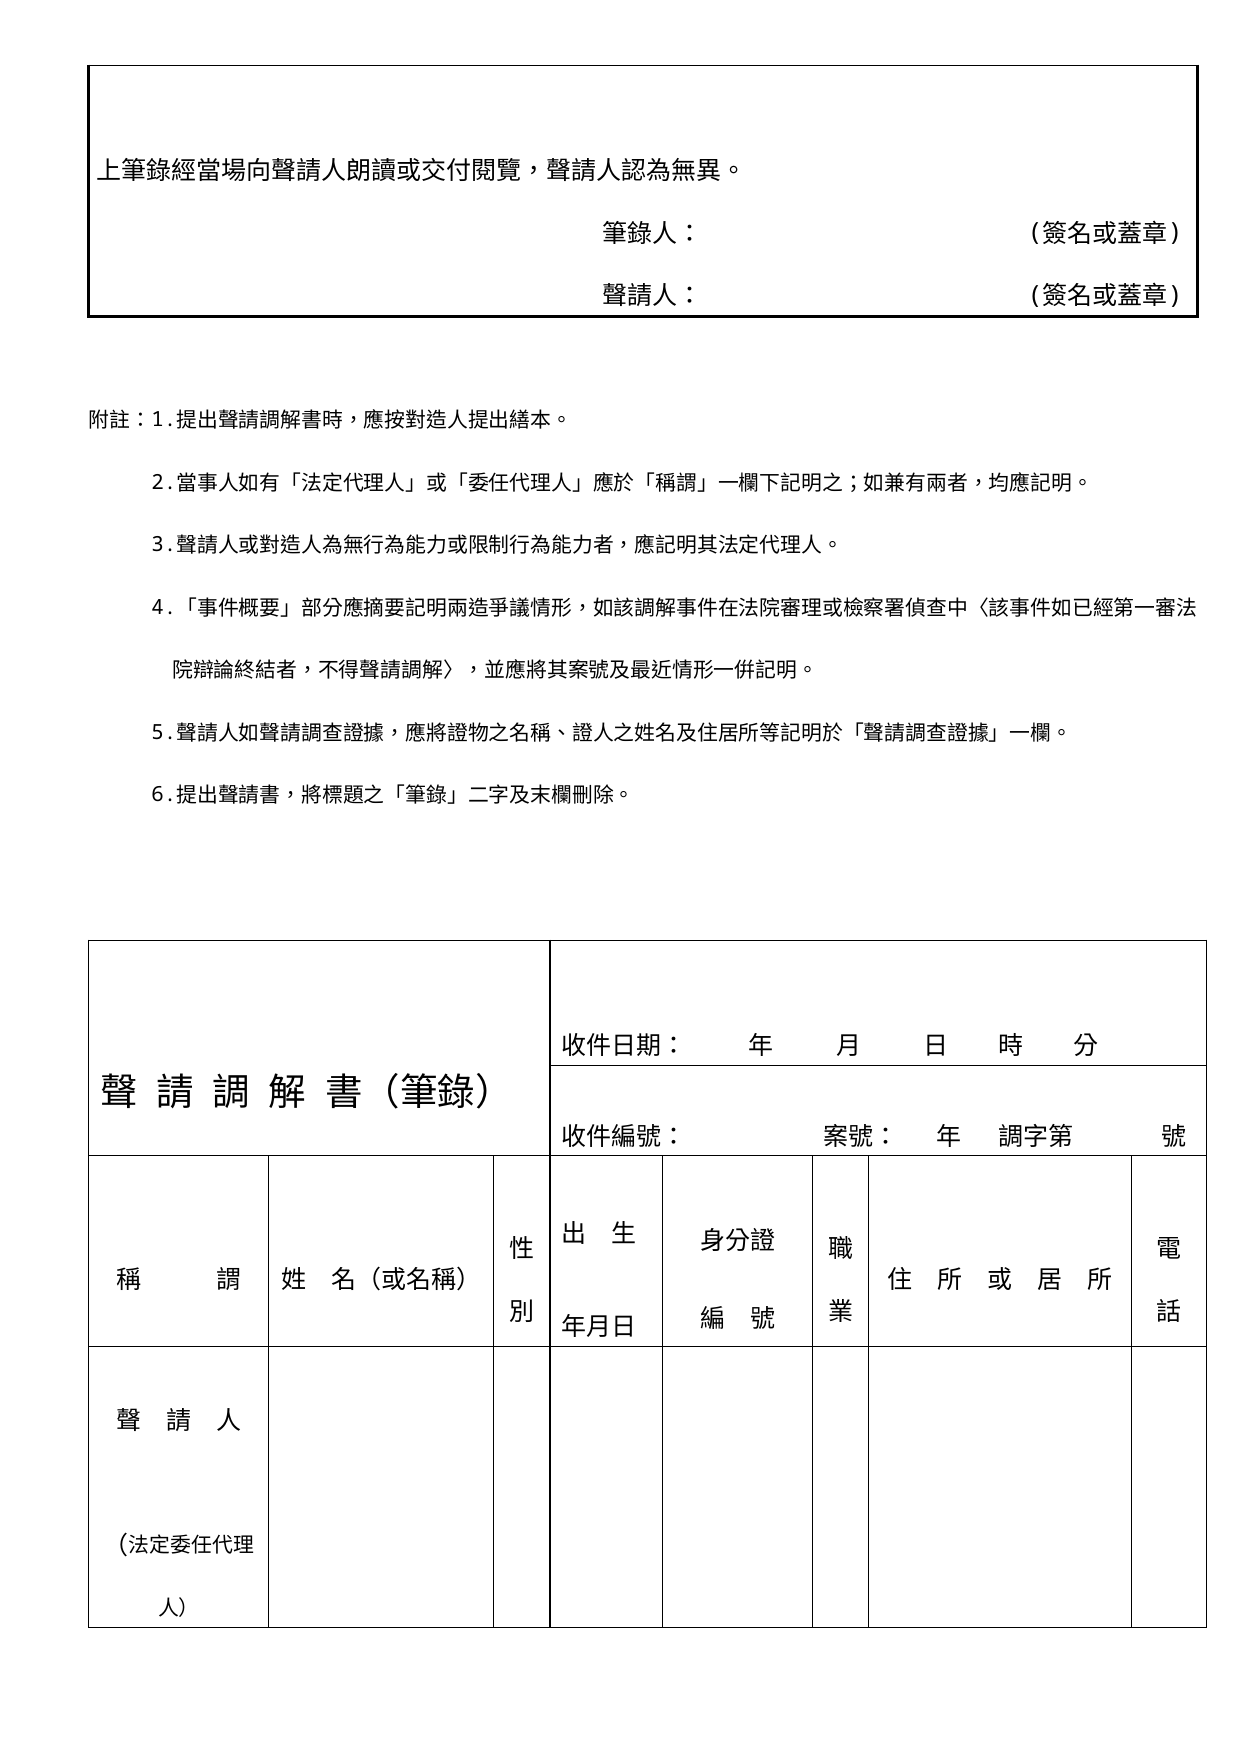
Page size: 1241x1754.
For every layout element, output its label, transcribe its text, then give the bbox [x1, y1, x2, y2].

table_cell 電 話 [1132, 1156, 1206, 1346]
table_cell 性別 [494, 1156, 549, 1346]
table_cell 姓 名（或名稱） [269, 1156, 493, 1346]
text 5.聲請人如聲請調查證據，應將證物之名稱、證人之姓名及住居所等記明於「聲請調查證據」一欄。 [89, 689, 1199, 752]
text 3.聲請人或對造人為無行為能力或限制行為能力者，應記明其法定代理人。 [89, 502, 1199, 564]
table_cell [869, 1347, 1131, 1627]
table_cell [813, 1347, 868, 1627]
table_cell [551, 1347, 662, 1627]
text 附註：1.提出聲請調解書時，應按對造人提出繕本。 [89, 377, 1199, 439]
table_cell 住 所 或 居 所 [869, 1156, 1131, 1346]
table_cell 職業 [813, 1156, 868, 1346]
table_cell 稱 謂 [89, 1156, 268, 1346]
text 4.「事件概要」部分應摘要記明兩造爭議情形，如該調解事件在法院審理或檢察署偵查中〈該事件如已經第一審法 [89, 564, 1199, 627]
table_cell 聲 請 人 （法定委任代理人） [89, 1347, 268, 1627]
text 2.當事人如有「法定代理人」或「委任代理人」應於「稱謂」一欄下記明之；如兼有兩者，均應記明。 [89, 439, 1199, 502]
table_cell [269, 1347, 493, 1627]
table_cell 身分證 編 號 [663, 1156, 812, 1346]
text 院辯論終結者，不得聲請調解〉，並應將其案號及最近情形一倂記明。 [89, 627, 1199, 689]
table_header 聲 請 調 解 書（筆錄） [89, 941, 549, 1155]
table_cell [1132, 1347, 1206, 1627]
table_cell 上筆錄經當場向聲請人朗讀或交付閱覽，聲請人認為無異。 筆錄人： (簽名或蓋章) 聲請人： (簽名或蓋章) [90, 66, 1196, 314]
text 6.提出聲請書，將標題之「筆錄」二字及末欄刪除。 [89, 752, 1199, 814]
table_cell 出 生 年月日 [551, 1156, 662, 1346]
table_cell 收件編號： 案號： 年 調字第 號 [551, 1066, 1206, 1155]
table_header 收件日期： 年 月 日 時 分 [551, 941, 1206, 1064]
table_cell [494, 1347, 549, 1627]
table_cell [663, 1347, 812, 1627]
